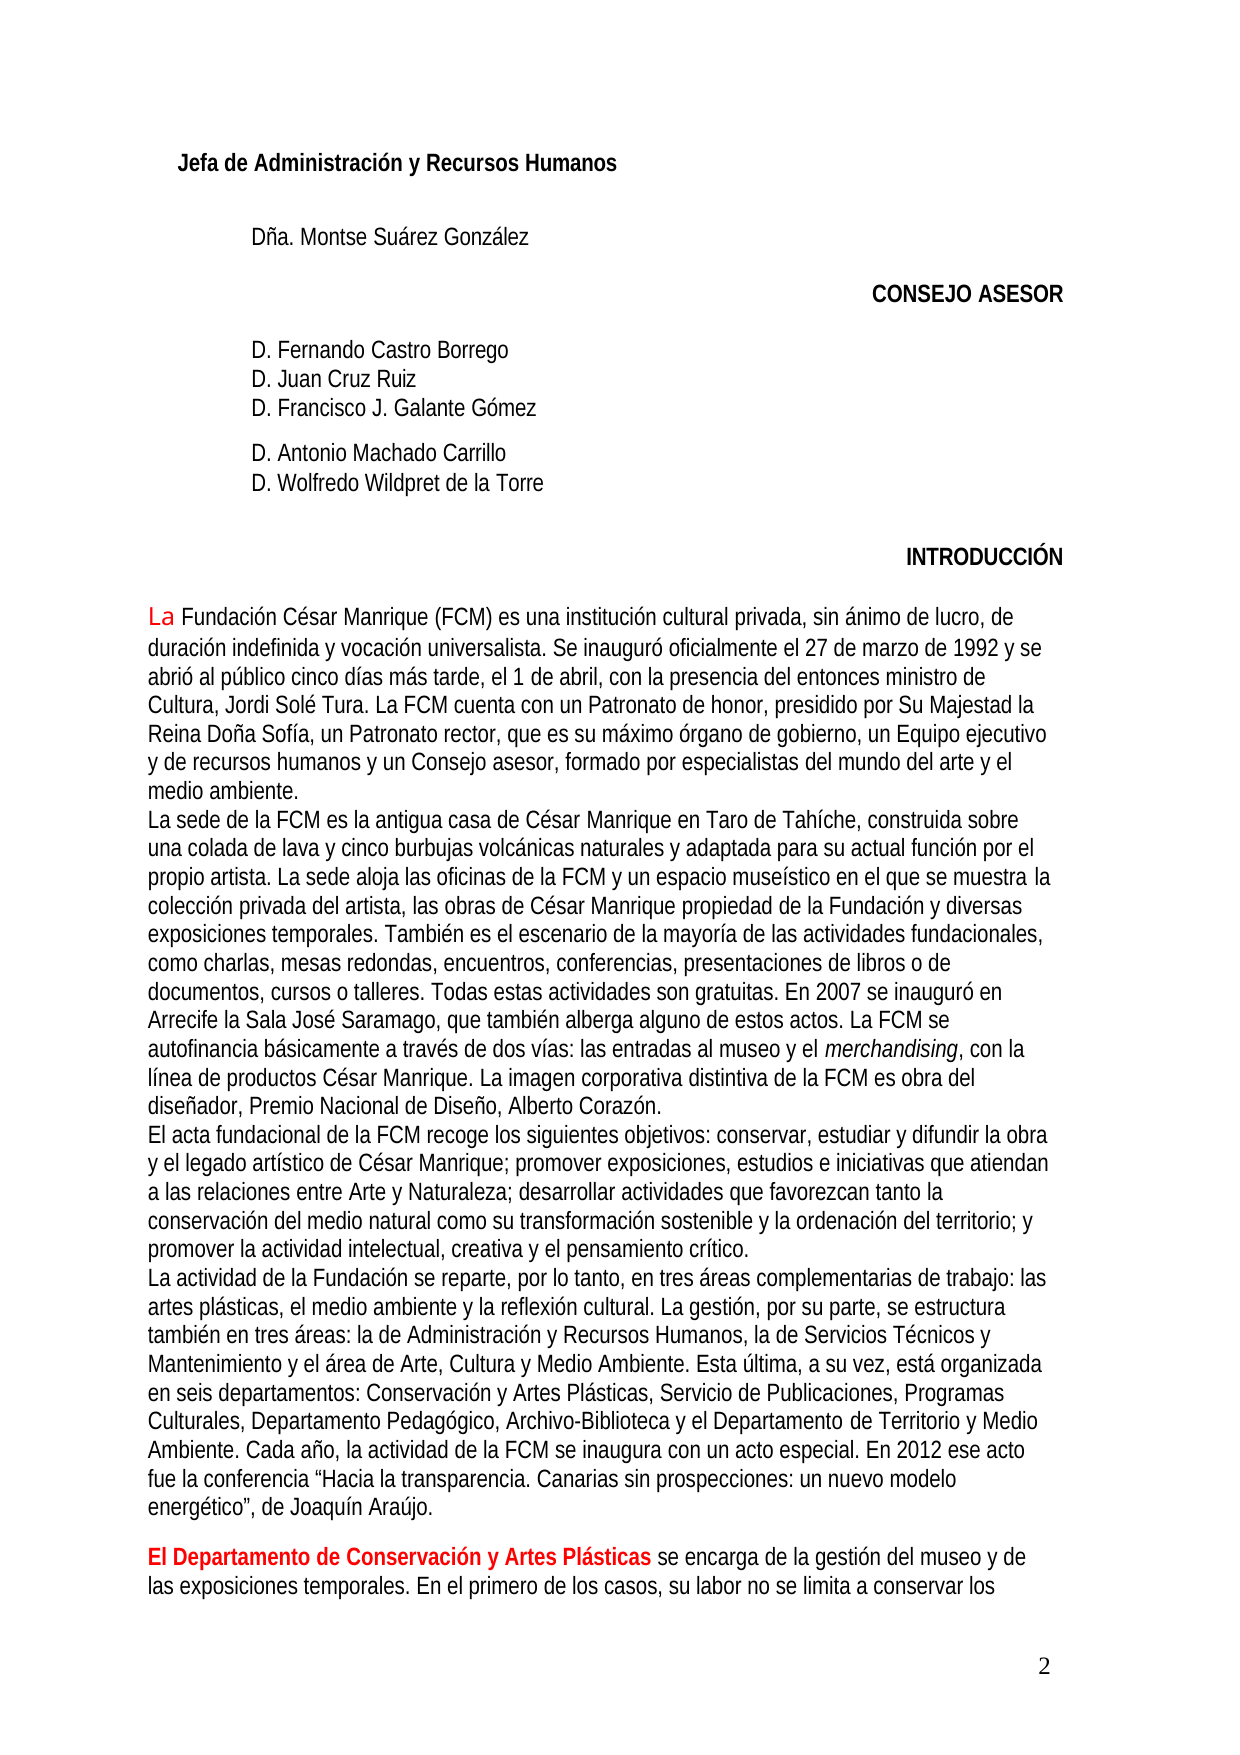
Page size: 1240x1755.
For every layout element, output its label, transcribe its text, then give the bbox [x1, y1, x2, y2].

text D. Juan Cruz Ruiz [251, 365, 1077, 393]
text D. Fernando Castro Borrego [251, 336, 1077, 365]
text El Departamento de Conservación y Artes Plásticas se encarga de la gestión del museo y de las exposiciones temporales. En el primero de los casos, su labor no se limita a conservar los [148, 1542, 1056, 1599]
text D. Antonio Machado Carrillo [251, 439, 1077, 467]
subtitle CONSEJO ASESOR [148, 279, 1063, 307]
text D. Francisco J. Galante Gómez [251, 393, 1077, 422]
text La Fundación César Manrique (FCM) es una institución cultural privada, sin ánimo de lucro, de duración indefinida y vocación universalista. Se inauguró oficialmente el 27 de marzo de 1992 y se abrió al público cinco días más tarde, el 1 de abril, con la presencia del entonces ministro de Cultura, Jordi Solé Tura. La FCM cuenta con un Patronato de honor, presidido por Su Majestad la Reina Doña Sofía, un Patronato rector, que es su máximo órgano de gobierno, un Equipo ejecutivo y de recursos humanos y un Consejo asesor, formado por especialistas del mundo del arte y el medio ambiente. [148, 599, 1056, 805]
text D. Wolfredo Wildpret de la Torre [251, 467, 1077, 496]
text La sede de la FCM es la antigua casa de César Manrique en Taro de Tahíche, construida sobre una colada de lava y cinco burbujas volcánicas naturales y adaptada para su actual función por el propio artista. La sede aloja las oficinas de la FCM y un espacio museístico en el que se muestra la colección privada del artista, las obras de César Manrique propiedad de la Fundación y diversas exposiciones temporales. También es el escenario de la mayoría de las actividades fundacionales, como charlas, mesas redondas, encuentros, conferencias, presentaciones de libros o de documentos, cursos o talleres. Todas estas actividades son gratuitas. En 2007 se inauguró en Arrecife la Sala José Saramago, que también alberga alguno de estos actos. La FCM se autofinancia básicamente a través de dos vías: las entradas al museo y el merchandising, con la línea de productos César Manrique. La imagen corporativa distintiva de la FCM es obra del diseñador, Premio Nacional de Diseño, Alberto Corazón. [148, 805, 1056, 1120]
text Dña. Montse Suárez González [251, 221, 1077, 250]
text El acta fundacional de la FCM recoge los siguientes objetivos: conservar, estudiar y difundir la obra y el legado artístico de César Manrique; promover exposiciones, estudios e iniciativas que atiendan a las relaciones entre Arte y Naturaleza; desarrollar actividades que favorezcan tanto la conservación del medio natural como su transformación sostenible y la ordenación del territorio; y promover la actividad intelectual, creativa y el pensamiento crítico. [148, 1120, 1056, 1263]
subtitle Jefa de Administración y Recursos Humanos [177, 147, 1077, 176]
subtitle INTRODUCCIÓN [148, 541, 1063, 570]
text La actividad de la Fundación se reparte, por lo tanto, en tres áreas complementarias de trabajo: las artes plásticas, el medio ambiente y la reflexión cultural. La gestión, por su parte, se estructura también en tres áreas: la de Administración y Recursos Humanos, la de Servicios Técnicos y Mantenimiento y el área de Arte, Cultura y Medio Ambiente. Esta última, a su vez, está organizada en seis departamentos: Conservación y Artes Plásticas, Servicio de Publicaciones, Programas Culturales, Departamento Pedagógico, Archivo-Biblioteca y el Departamento de Territorio y Medio Ambiente. Cada año, la actividad de la FCM se inaugura con un acto especial. En 2012 ese acto fue la conferencia “Hacia la transparencia. Canarias sin prospecciones: un nuevo modelo energético”, de Joaquín Araújo. [148, 1263, 1059, 1521]
